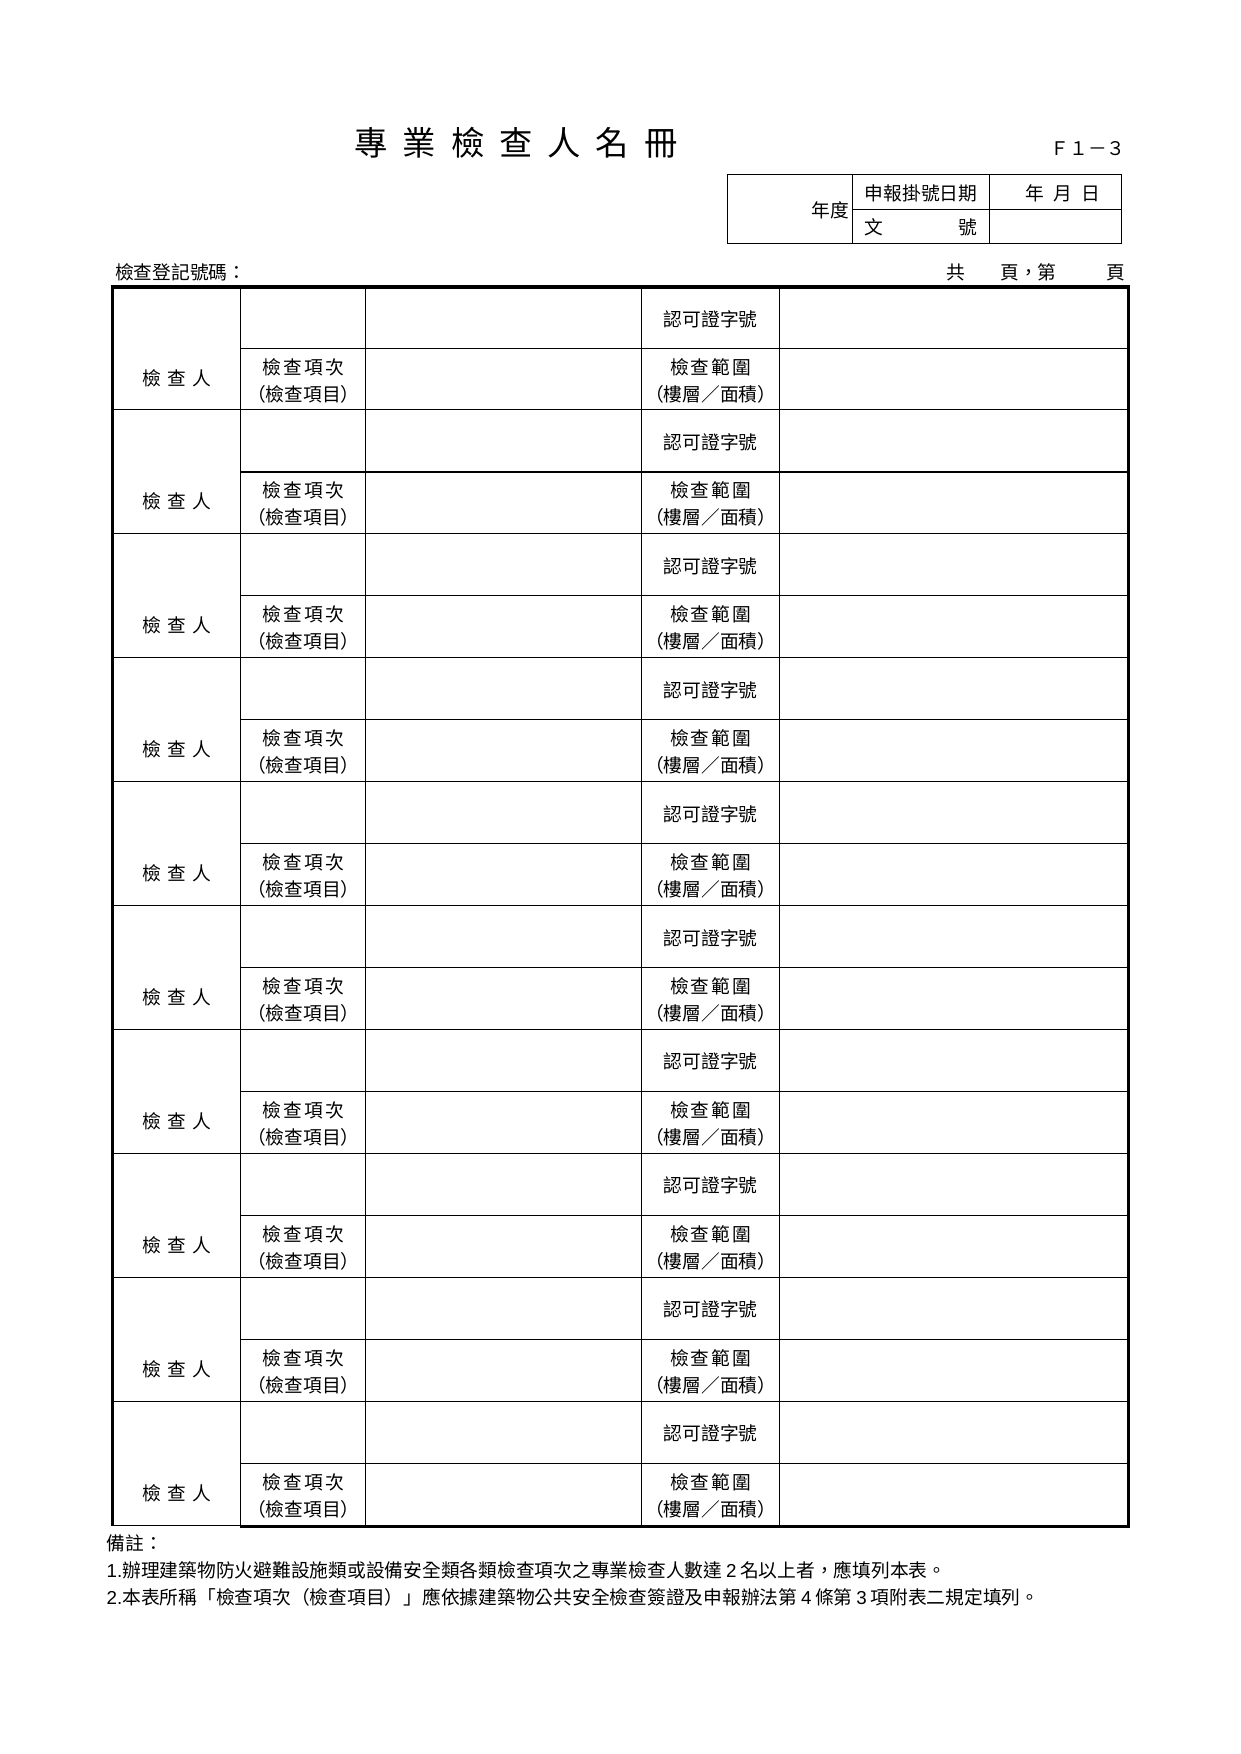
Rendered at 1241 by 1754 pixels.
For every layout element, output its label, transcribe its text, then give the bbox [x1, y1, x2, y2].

table_cell [366, 1278, 641, 1339]
table_header Ｆ１－３ [920, 119, 1128, 174]
table_cell [366, 534, 641, 595]
table_cell 檢查項次 （檢查項目） [241, 720, 365, 781]
table_cell 檢查範圍 （樓層／面積） [642, 968, 779, 1029]
table_cell 認可證字號 [642, 1278, 779, 1339]
table_cell [241, 534, 365, 595]
table_cell [780, 844, 1127, 905]
table_cell [366, 1092, 641, 1153]
table_cell [366, 1216, 641, 1277]
table_header 專 業 檢 查 人 名 冊 [112, 119, 920, 174]
table_cell 檢查項次 （檢查項目） [241, 349, 365, 409]
table_cell [241, 1154, 365, 1215]
table_cell [241, 289, 365, 347]
table_cell [1122, 174, 1128, 244]
table_cell 檢查人 [114, 906, 240, 1029]
table_cell 認可證字號 [642, 1402, 779, 1463]
table_cell 檢查人 [114, 410, 240, 533]
table_cell 檢查項次 （檢查項目） [241, 1464, 365, 1525]
table_cell [366, 1464, 641, 1525]
table_cell 檢查範圍 （樓層／面積） [642, 349, 779, 409]
table_cell [780, 1092, 1127, 1153]
table_cell 檢查人 [114, 289, 240, 409]
table_cell 檢查範圍 （樓層／面積） [642, 720, 779, 781]
table_cell [366, 596, 641, 657]
table_cell 認可證字號 [642, 410, 779, 471]
table_cell 檢查範圍 （樓層／面積） [642, 1464, 779, 1525]
table_cell 認可證字號 [642, 534, 779, 595]
table_cell 檢查登記號碼： [112, 244, 641, 285]
table_cell [241, 1402, 365, 1463]
table_cell 檢查範圍 （樓層／面積） [642, 473, 779, 533]
table_cell [241, 658, 365, 719]
table_cell 檢查人 [114, 782, 240, 905]
table_cell [241, 410, 365, 471]
table_cell 認可證字號 [642, 289, 779, 347]
table_cell [780, 1216, 1127, 1277]
table_cell [780, 1340, 1127, 1401]
table_cell [780, 1030, 1127, 1091]
table_cell [780, 1464, 1127, 1525]
table_cell 檢查項次 （檢查項目） [241, 1216, 365, 1277]
table_header 年 月 日 [990, 175, 1121, 209]
table_cell [780, 968, 1127, 1029]
table_cell [241, 1278, 365, 1339]
table_cell [780, 1278, 1127, 1339]
table_cell [366, 473, 641, 533]
table_cell [780, 720, 1127, 781]
text 1.辦理建築物防火避難設施類或設備安全類各類檢查項次之專業檢查人數達2名以上者，應填列本表。 [106, 1555, 1134, 1582]
table_cell 認可證字號 [642, 1030, 779, 1091]
table_cell [366, 1030, 641, 1091]
table_cell 檢查項次 （檢查項目） [241, 1092, 365, 1153]
text 2.本表所稱「檢查項次（檢查項目）」應依據建築物公共安全檢查簽證及申報辦法第4條第3項附表二規定填列。 [106, 1582, 1134, 1610]
table_cell 檢查項次 （檢查項目） [241, 1340, 365, 1401]
table_cell [366, 410, 641, 471]
table_header 年度 [728, 175, 852, 243]
table_cell [780, 473, 1127, 533]
table_cell [241, 782, 365, 843]
table_cell [780, 906, 1127, 967]
table_cell [366, 968, 641, 1029]
table_cell 檢查項次 （檢查項目） [241, 596, 365, 657]
table_cell 檢查人 [114, 534, 240, 657]
table_cell 檢查範圍 （樓層／面積） [642, 844, 779, 905]
table_cell [241, 1030, 365, 1091]
table_cell [366, 720, 641, 781]
table_cell [241, 906, 365, 967]
table_cell [366, 658, 641, 719]
table_cell 檢查項次 （檢查項目） [241, 473, 365, 533]
table_cell [366, 1340, 641, 1401]
table_cell [112, 174, 727, 244]
table_cell 檢查項次 （檢查項目） [241, 968, 365, 1029]
table_cell 檢查人 [114, 658, 240, 781]
table_cell [990, 210, 1121, 243]
table_cell [780, 658, 1127, 719]
table_cell [780, 534, 1127, 595]
table_cell 共 頁，第 頁 [641, 244, 1128, 285]
table_cell 檢查範圍 （樓層／面積） [642, 1216, 779, 1277]
table_cell [780, 349, 1127, 409]
table_cell [366, 782, 641, 843]
table_cell 認可證字號 [642, 658, 779, 719]
table_cell [366, 289, 641, 347]
table_cell [366, 906, 641, 967]
table_cell 檢查人 [114, 1030, 240, 1153]
table_cell 檢查人 [114, 1402, 240, 1525]
table_cell 認可證字號 [642, 906, 779, 967]
text 備註： [106, 1528, 1134, 1555]
table_cell 檢查項次 （檢查項目） [241, 844, 365, 905]
table_cell 認可證字號 [642, 782, 779, 843]
table_cell [780, 410, 1127, 471]
table_cell [366, 349, 641, 409]
table_cell 文 號 [853, 210, 989, 243]
table_cell 檢查人 [114, 1278, 240, 1401]
table_cell [780, 596, 1127, 657]
table_cell 認可證字號 [642, 1154, 779, 1215]
table_cell [780, 1154, 1127, 1215]
table_cell [366, 1154, 641, 1215]
table_cell [366, 1402, 641, 1463]
table_cell 檢查範圍 （樓層／面積） [642, 596, 779, 657]
table_cell [366, 844, 641, 905]
table_cell [780, 289, 1127, 347]
table_cell [780, 1402, 1127, 1463]
table_cell 檢查範圍 （樓層／面積） [642, 1092, 779, 1153]
table_cell 檢查範圍 （樓層／面積） [642, 1340, 779, 1401]
table_cell [780, 782, 1127, 843]
table_cell 檢查人 [114, 1154, 240, 1277]
table_header 申報掛號日期 [853, 175, 989, 209]
